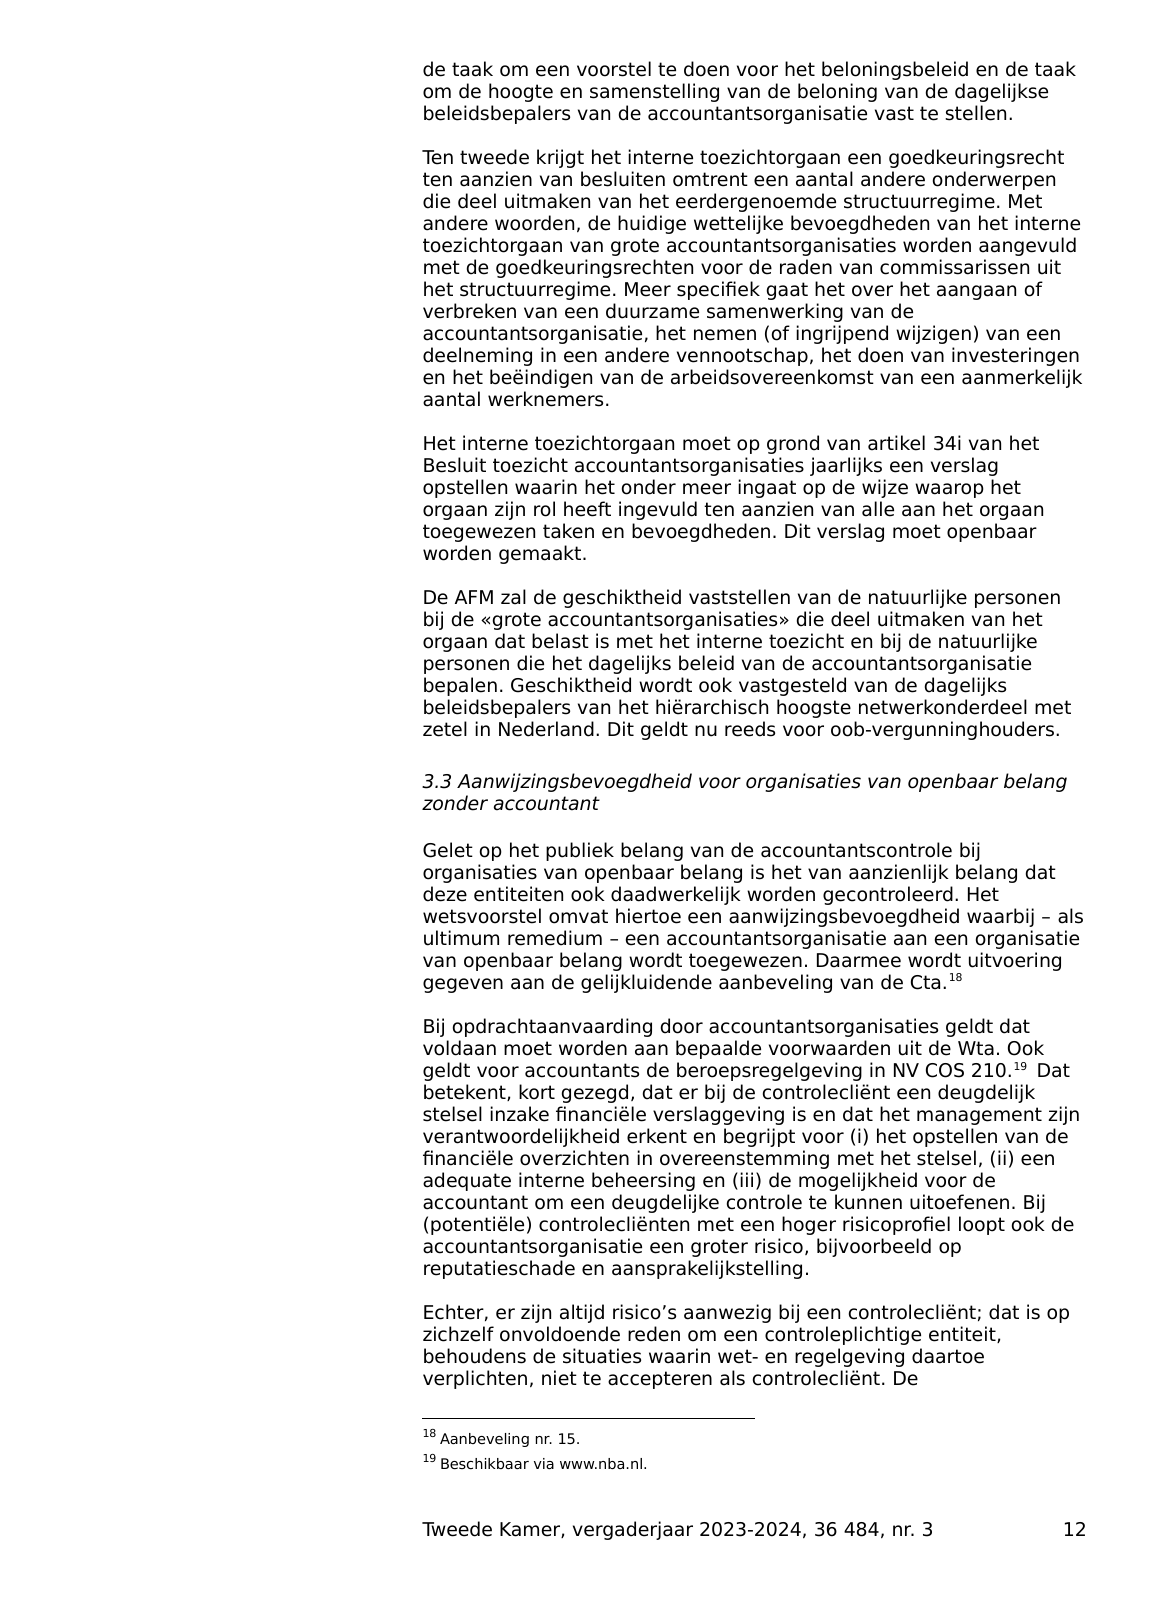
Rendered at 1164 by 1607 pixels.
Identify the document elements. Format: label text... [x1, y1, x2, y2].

text De AFM zal de geschiktheid vaststellen van de natuurlijke personen bij de «grote accountantsorganisaties» die deel uitmaken van het orgaan dat belast is met het interne toezicht en bij de natuurlijke personen die het dagelijks beleid van de accountantsorganisatie bepalen. Geschiktheid wordt ook vastgesteld van de dagelijks beleidsbepalers van het hiërarchisch hoogste netwerkonderdeel met zetel in Nederland. Dit geldt nu reeds voor oob-vergunninghouders. [422, 587, 1087, 741]
text Bij opdrachtaanvaarding door accountantsorganisaties geldt dat voldaan moet worden aan bepaalde voorwaarden uit de Wta. Ook geldt voor accountants de beroepsregelgeving in NV COS 210. Dat betekent, kort gezegd, dat er bij de controlecliënt een deugdelijk stelsel inzake financiële verslaggeving is en dat het management zijn verantwoordelijkheid erkent en begrijpt voor (i) het opstellen van de financiële overzichten in overeenstemming met het stelsel, (ii) een adequate interne beheersing en (iii) de mogelijkheid voor de accountant om een deugdelijke controle te kunnen uitoefenen. Bij (potentiële) controlecliënten met een hoger risicoprofiel loopt ook de accountantsorganisatie een groter risico, bijvoorbeeld op reputatieschade en aansprakelijkstelling. [422, 1016, 1087, 1280]
text Beschikbaar via www.nba.nl. [422, 1452, 1087, 1474]
text Gelet op het publiek belang van de accountantscontrole bij organisaties van openbaar belang is het van aanzienlijk belang dat deze entiteiten ook daadwerkelijk worden gecontroleerd. Het wetsvoorstel omvat hiertoe een aanwijzingsbevoegdheid waarbij – als ultimum remedium – een accountantsorganisatie aan een organisatie van openbaar belang wordt toegewezen. Daarmee wordt uitvoering gegeven aan de gelijkluidende aanbeveling van de Cta. [422, 840, 1087, 994]
text Het interne toezichtorgaan moet op grond van artikel 34i van het Besluit toezicht accountantsorganisaties jaarlijks een verslag opstellen waarin het onder meer ingaat op de wijze waarop het orgaan zijn rol heeft ingevuld ten aanzien van alle aan het orgaan toegewezen taken en bevoegdheden. Dit verslag moet openbaar worden gemaakt. [422, 433, 1087, 565]
text Aanbeveling nr. 15. [422, 1427, 1087, 1449]
text de taak om een voorstel te doen voor het beloningsbeleid en de taak om de hoogte en samenstelling van de beloning van de dagelijkse beleidsbepalers van de accountantsorganisatie vast te stellen. [422, 59, 1087, 125]
subtitle 3.3 Aanwijzingsbevoegdheid voor organisaties van openbaar belang zonder accountant [422, 771, 1087, 815]
text Echter, er zijn altijd risico’s aanwezig bij een controlecliënt; dat is op zichzelf onvoldoende reden om een controleplichtige entiteit, behoudens de situaties waarin wet- en regelgeving daartoe verplichten, niet te accepteren als controlecliënt. De [422, 1302, 1087, 1390]
text Ten tweede krijgt het interne toezichtorgaan een goedkeuringsrecht ten aanzien van besluiten omtrent een aantal andere onderwerpen die deel uitmaken van het eerdergenoemde structuurregime. Met andere woorden, de huidige wettelijke bevoegdheden van het interne toezichtorgaan van grote accountantsorganisaties worden aangevuld met de goedkeuringsrechten voor de raden van commissarissen uit het structuurregime. Meer specifiek gaat het over het aangaan of verbreken van een duurzame samenwerking van de accountantsorganisatie, het nemen (of ingrijpend wijzigen) van een deelneming in een andere vennootschap, het doen van investeringen en het beëindigen van de arbeidsovereenkomst van een aanmerkelijk aantal werknemers. [422, 147, 1087, 411]
